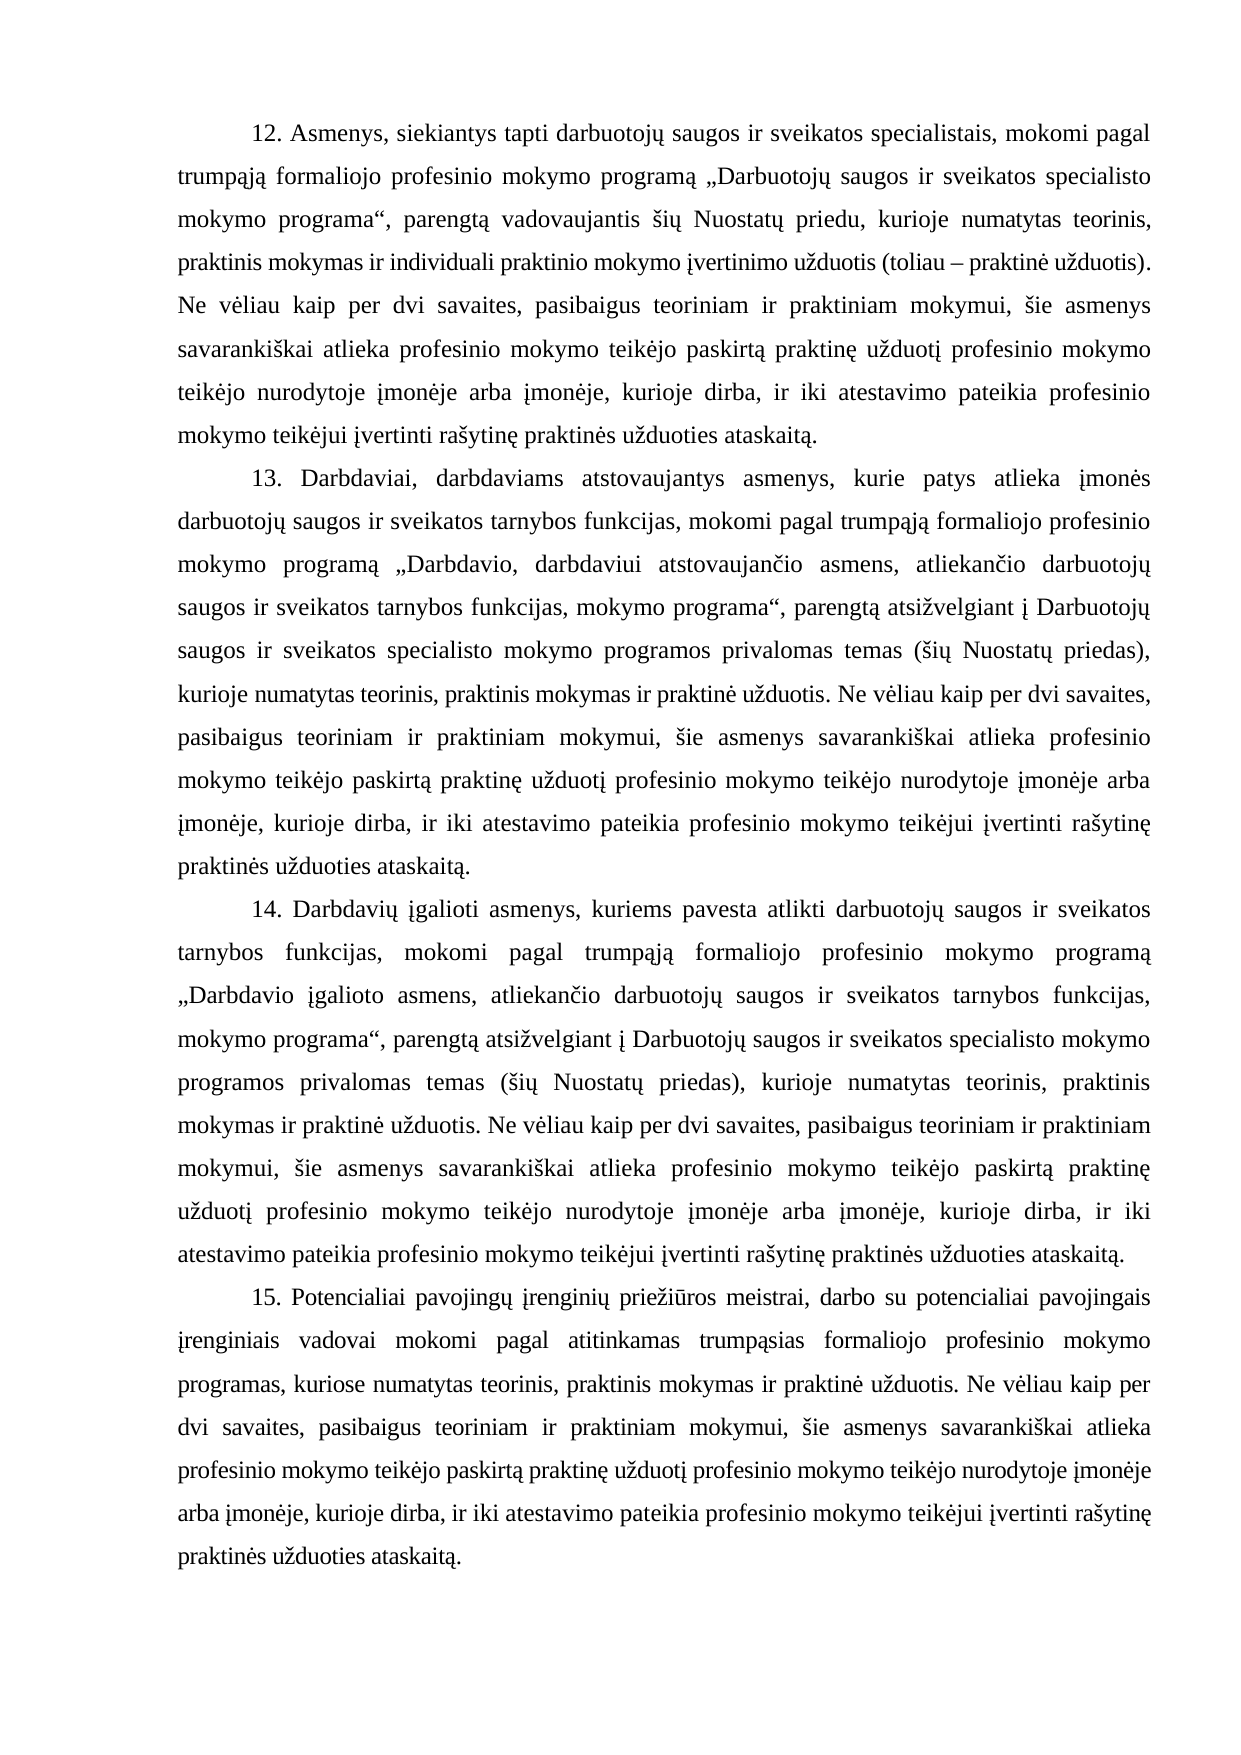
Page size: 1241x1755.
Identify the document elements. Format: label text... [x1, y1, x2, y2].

text 14. Darbdavių įgalioti asmenys, kuriems pavesta atlikti darbuotojų saugos ir sveikatos tarnybos funkcijas, mokomi pagal trumpąją formaliojo profesinio mokymo programą „Darbdavio įgalioto asmens, atliekančio darbuotojų saugos ir sveikatos tarnybos funkcijas, mokymo programa“, parengtą atsižvelgiant į Darbuotojų saugos ir sveikatos specialisto mokymo programos privalomas temas (šių Nuostatų priedas), kurioje numatytas teorinis, praktinis mokymas ir praktinė užduotis. Ne vėliau kaip per dvi savaites, pasibaigus teoriniam ir praktiniam mokymui, šie asmenys savarankiškai atlieka profesinio mokymo teikėjo paskirtą praktinę užduotį profesinio mokymo teikėjo nurodytoje įmonėje arba įmonėje, kurioje dirba, ir iki atestavimo pateikia profesinio mokymo teikėjui įvertinti rašytinę praktinės užduoties ataskaitą. [177, 894, 1152, 1268]
text 13. Darbdaviai, darbdaviams atstovaujantys asmenys, kurie patys atlieka įmonės darbuotojų saugos ir sveikatos tarnybos funkcijas, mokomi pagal trumpąją formaliojo profesinio mokymo programą „Darbdavio, darbdaviui atstovaujančio asmens, atliekančio darbuotojų saugos ir sveikatos tarnybos funkcijas, mokymo programa“, parengtą atsižvelgiant į Darbuotojų saugos ir sveikatos specialisto mokymo programos privalomas temas (šių Nuostatų priedas), kurioje numatytas teorinis, praktinis mokymas ir praktinė užduotis. Ne vėliau kaip per dvi savaites, pasibaigus teoriniam ir praktiniam mokymui, šie asmenys savarankiškai atlieka profesinio mokymo teikėjo paskirtą praktinę užduotį profesinio mokymo teikėjo nurodytoje įmonėje arba įmonėje, kurioje dirba, ir iki atestavimo pateikia profesinio mokymo teikėjui įvertinti rašytinę praktinės užduoties ataskaitą. [177, 463, 1152, 880]
text 15. Potencialiai pavojingų įrenginių priežiūros meistrai, darbo su potencialiai pavojingais įrenginiais vadovai mokomi pagal atitinkamas trumpąsias formaliojo profesinio mokymo programas, kuriose numatytas teorinis, praktinis mokymas ir praktinė užduotis. Ne vėliau kaip per dvi savaites, pasibaigus teoriniam ir praktiniam mokymui, šie asmenys savarankiškai atlieka profesinio mokymo teikėjo paskirtą praktinę užduotį profesinio mokymo teikėjo nurodytoje įmonėje arba įmonėje, kurioje dirba, ir iki atestavimo pateikia profesinio mokymo teikėjui įvertinti rašytinę praktinės užduoties ataskaitą. [177, 1282, 1152, 1570]
text 12. Asmenys, siekiantys tapti darbuotojų saugos ir sveikatos specialistais, mokomi pagal trumpąją formaliojo profesinio mokymo programą „Darbuotojų saugos ir sveikatos specialisto mokymo programa“, parengtą vadovaujantis šių Nuostatų priedu, kurioje numatytas teorinis, praktinis mokymas ir individuali praktinio mokymo įvertinimo užduotis (toliau – praktinė užduotis). Ne vėliau kaip per dvi savaites, pasibaigus teoriniam ir praktiniam mokymui, šie asmenys savarankiškai atlieka profesinio mokymo teikėjo paskirtą praktinę užduotį profesinio mokymo teikėjo nurodytoje įmonėje arba įmonėje, kurioje dirba, ir iki atestavimo pateikia profesinio mokymo teikėjui įvertinti rašytinę praktinės užduoties ataskaitą. [177, 118, 1152, 449]
